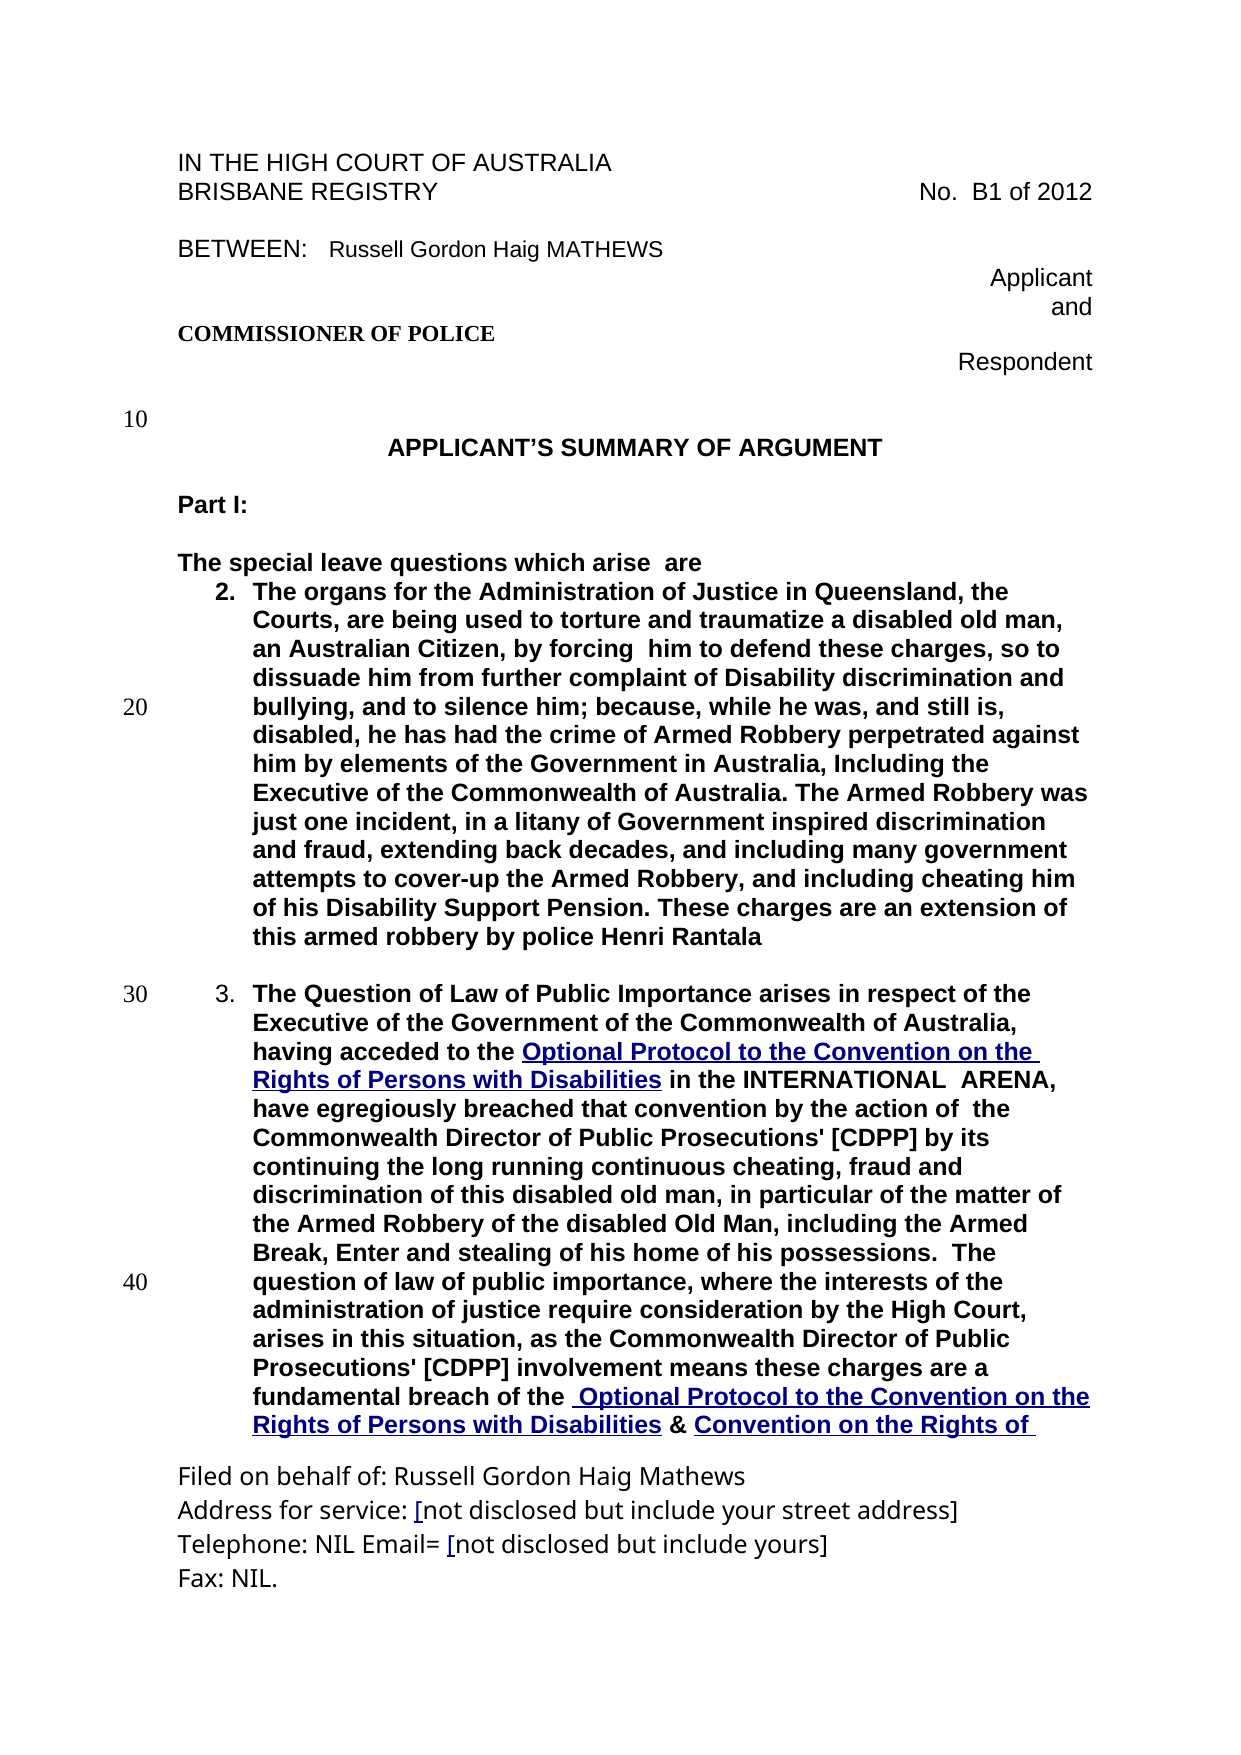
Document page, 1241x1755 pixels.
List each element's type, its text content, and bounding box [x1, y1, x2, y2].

text The special leave questions which arise are [177, 548, 1093, 577]
text and [177, 291, 1093, 320]
text Respondent [177, 347, 1093, 375]
text Part I: [177, 490, 1093, 519]
text Applicant [177, 263, 1093, 291]
text APPLICANT’S SUMMARY OF ARGUMENT [177, 433, 1093, 462]
list The organs for the Administration of Justice in Queensland, the Courts, are being used to torture and traumatize a disabled old man, an Australian Citizen, by forcing him to defend these charges, so to dissuade him from further complaint of Disability discrimination and bullying, and to silence him; because, while he was, and still is, disabled, he has had the crime of Armed Robbery perpetrated against him by elements of the Government in Australia, Including the Executive of the Commonwealth of Australia. The Armed Robbery was just one incident, in a litany of Government inspired discrimination and fraud, extending back decades, and including many government attempts to cover-up the Armed Robbery, and including cheating him of his Disability Support Pension. These charges are an extension of this armed robbery by police Henri Rantala [215, 577, 1093, 950]
text BRISBANE REGISTRY No. B1 of 2012 [177, 176, 1093, 205]
text COMMISSIONER OF POLICE [177, 320, 1093, 347]
list The Question of Law of Public Importance arises in respect of the Executive of the Government of the Commonwealth of Australia, having acceded to the Optional Protocol to the Convention on the Rights of Persons with Disabilities in the INTERNATIONAL ARENA, have egregiously breached that convention by the action of the Commonwealth Director of Public Prosecutions' [CDPP] by its continuing the long running continuous cheating, fraud and discrimination of this disabled old man, in particular of the matter of the Armed Robbery of the disabled Old Man, including the Armed Break, Enter and stealing of his home of his possessions. The question of law of public importance, where the interests of the administration of justice require consideration by the High Court, arises in this situation, as the Commonwealth Director of Public Prosecutions' [CDPP] involvement means these charges are a fundamental breach of the Optional Protocol to the Convention on the Rights of Persons with Disabilities & Convention on the Rights of [215, 979, 1093, 1439]
text BETWEEN: Russell Gordon Haig MATHEWS [177, 234, 1093, 263]
text IN THE HIGH COURT OF AUSTRALIA [177, 148, 1093, 176]
